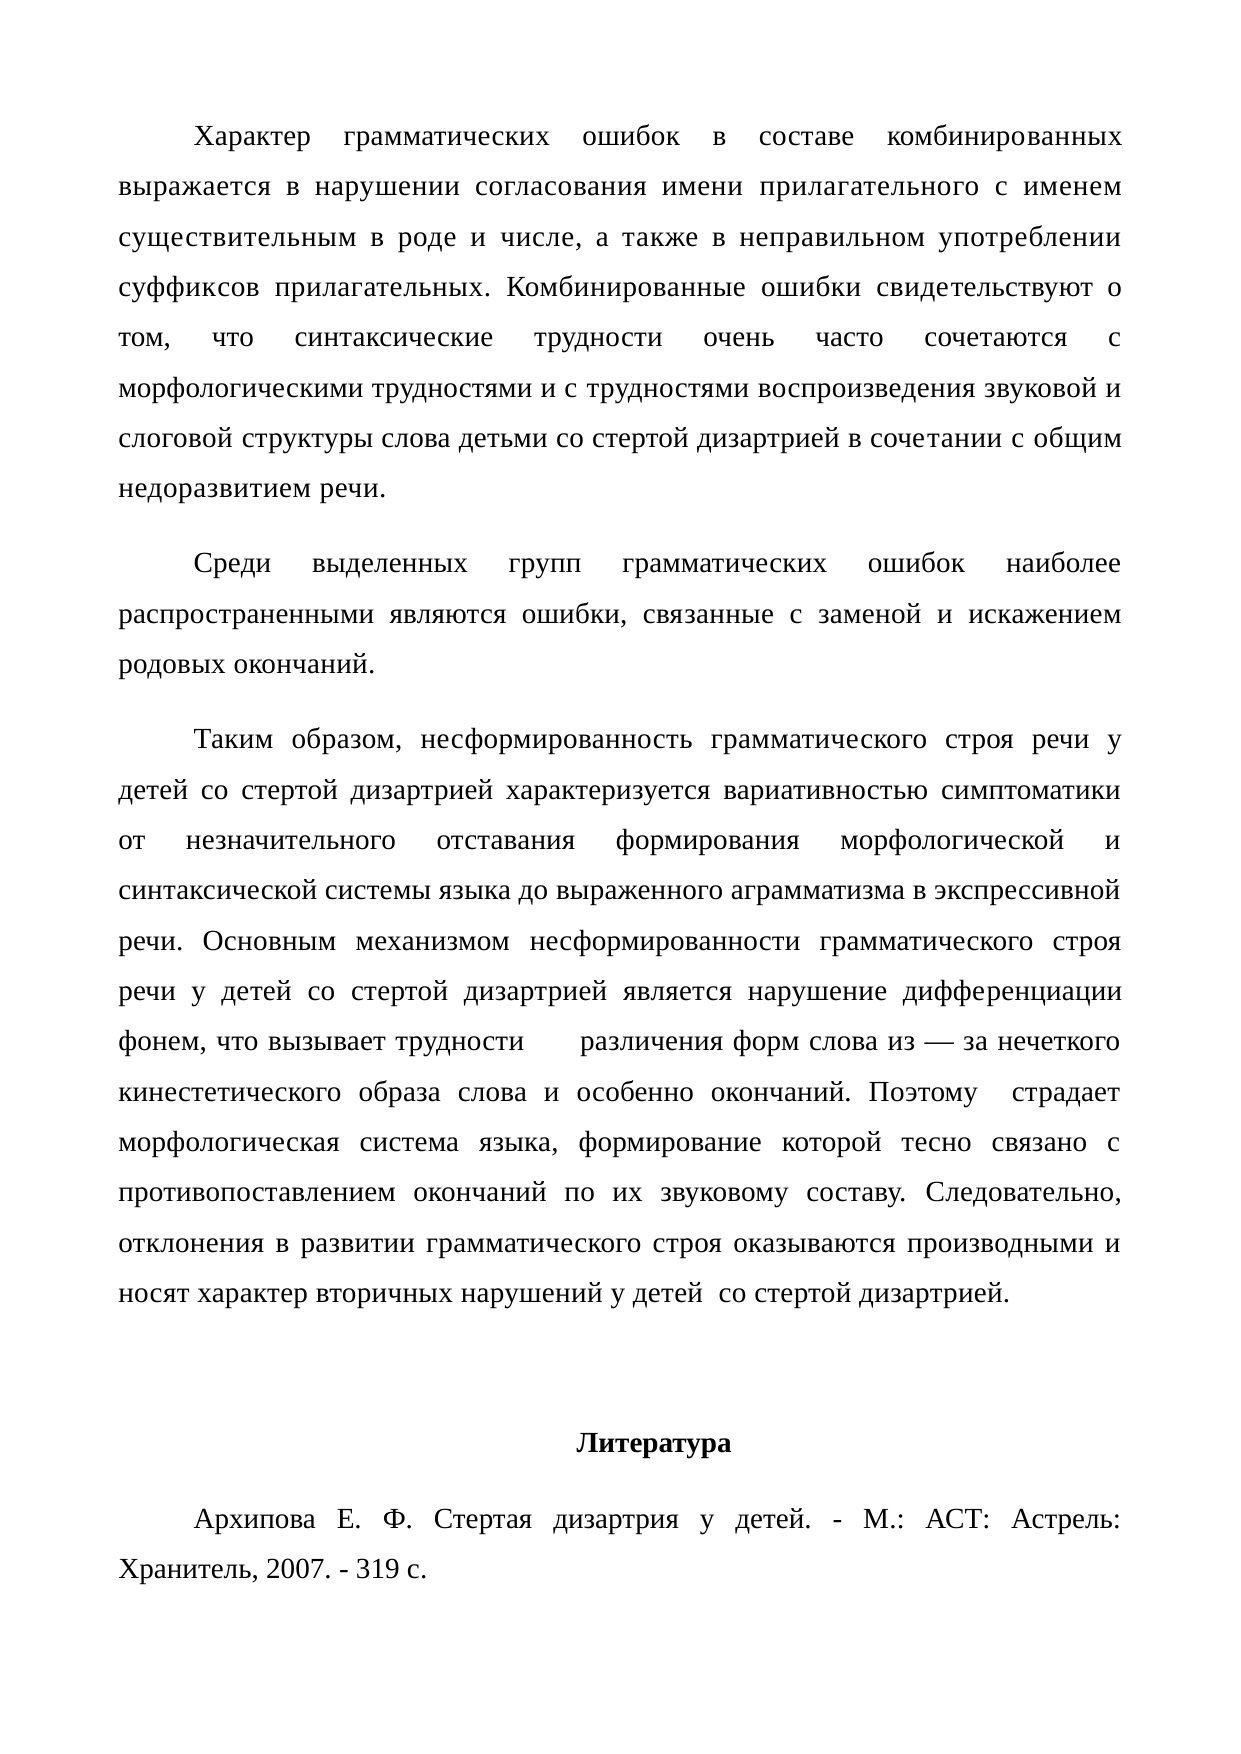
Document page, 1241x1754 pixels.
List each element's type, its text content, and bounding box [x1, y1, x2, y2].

text Характер грамматических ошибок в составе комбинированных выражается в нарушении согласования имени прилагательного с именем существительным в роде и числе, а также в неправильном употреблении суффиксов прилагательных. Комбинированные ошибки свидетельствуют о том, что синтаксические трудности очень часто сочетаются с морфологическими трудностями и с трудностями воспроизведения звуковой и слоговой структуры слова детьми со стертой дизартрией в сочетании с общим недоразвитием речи. [118, 118, 1122, 504]
text Литература [118, 1426, 1122, 1459]
text Архипова Е. Ф. Стертая дизартрия у детей. - М.: АСТ: Астрель: Хранитель, 2007. - 319 с. [118, 1501, 1122, 1585]
text Среди выделенных групп грамматических ошибок наиболее распространенными являются ошибки, связанные с заменой и искажением родовых окончаний. [118, 546, 1122, 680]
text Таким образом, несформированность грамматического строя речи у детей со стертой дизартрией характеризуется вариативностью симптоматики от незначительного отставания формирования морфологической и синтаксической системы языка до выраженного аграмматизма в экспрессивной речи. Основным механизмом несформированности грамматического строя речи у детей со стертой дизартрией является нарушение дифференциации фонем, что вызывает трудности различения форм слова из — за нечеткого кинестетического образа слова и особенно окончаний. Поэтому страдает морфологическая система языка, формирование которой тесно связано с противопоставлением окончаний по их звуковому составу. Следовательно, отклонения в развитии грамматического строя оказываются производными и носят характер вторичных нарушений у детей со стертой дизартрией. [118, 722, 1122, 1308]
